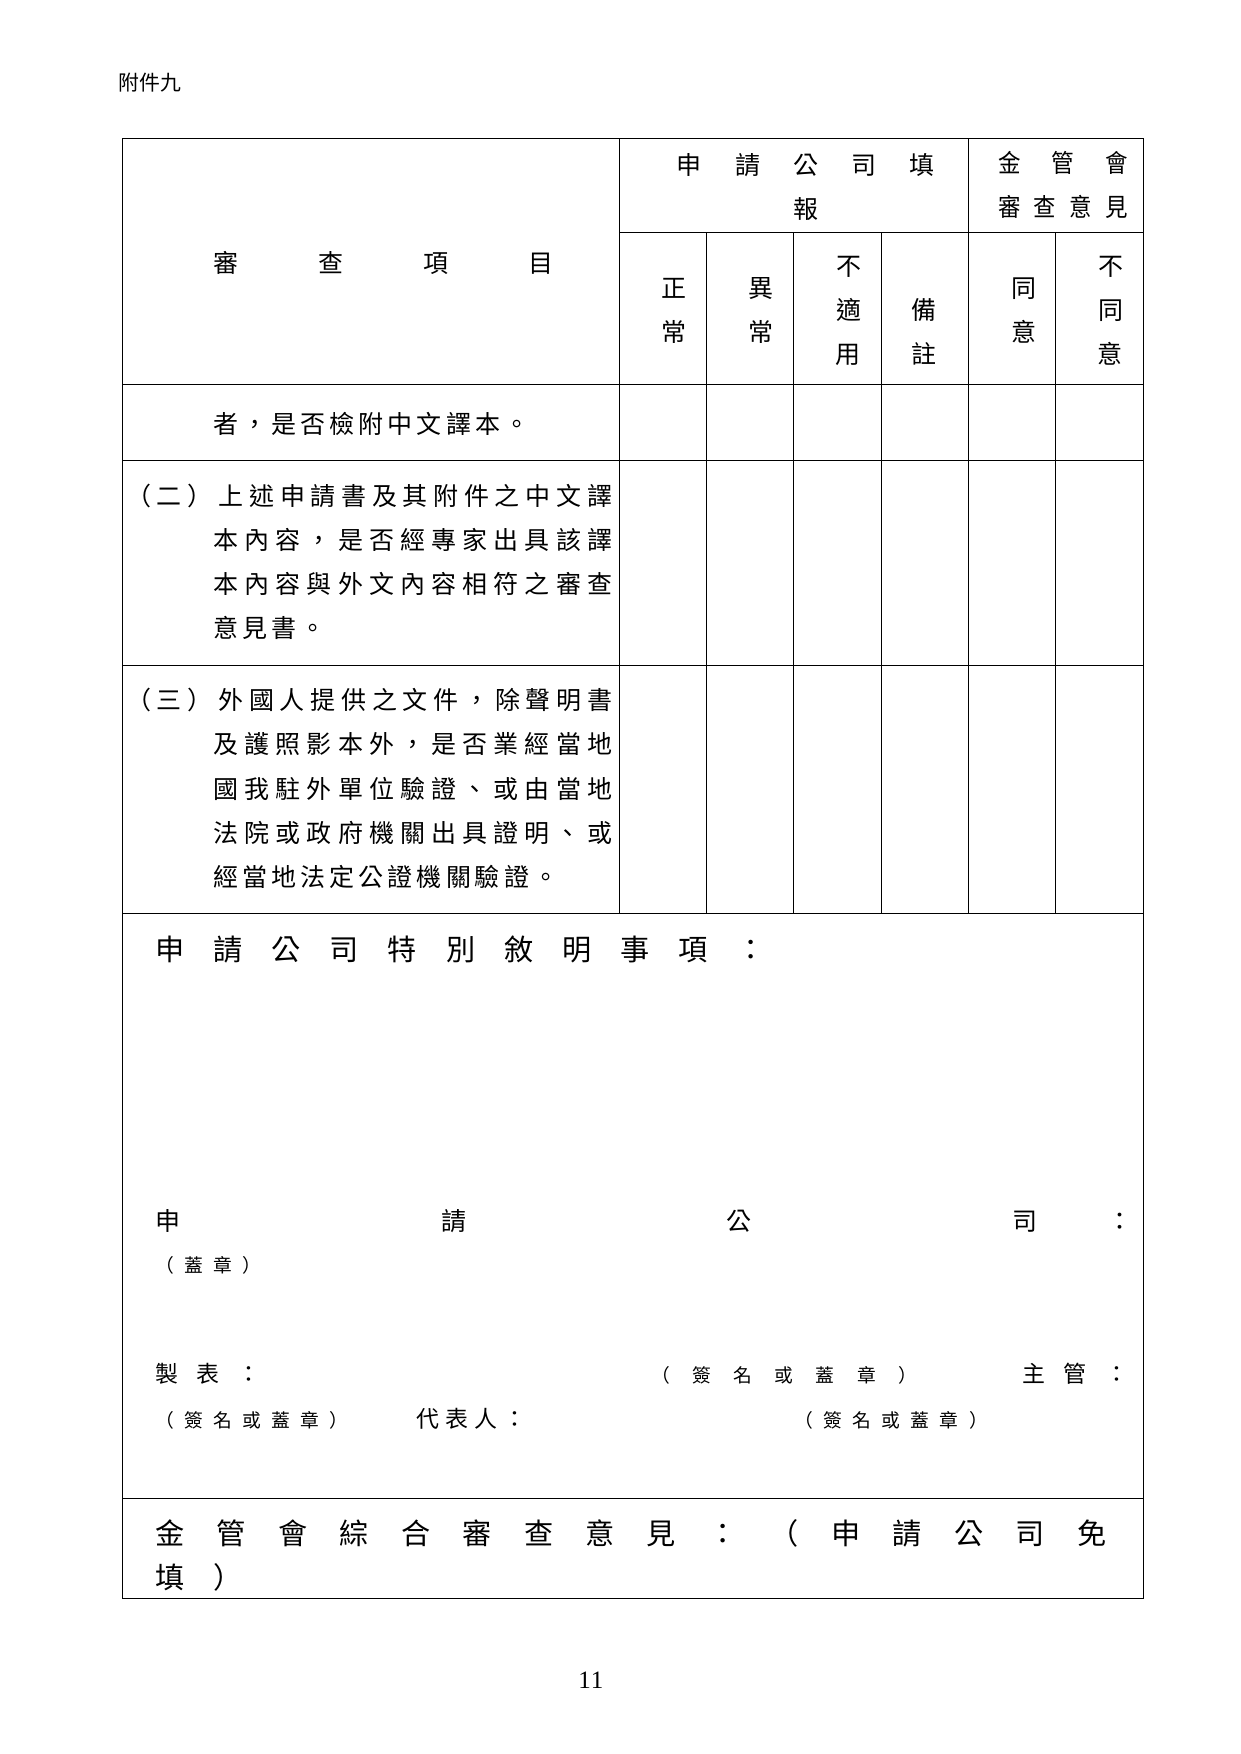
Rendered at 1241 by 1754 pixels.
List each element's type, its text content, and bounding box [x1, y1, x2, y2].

table_cell [794, 666, 881, 913]
table_cell （三）外國人提供之文件，除聲明書及護照影本外，是否業經當地國我駐外單位驗證、或由當地法院或政府機關出具證明、或經當地法定公證機關驗證。 [123, 666, 619, 913]
table_cell [620, 666, 706, 913]
table_cell 金管會綜合審查意見：（申請公司免填） [123, 1499, 1143, 1598]
table_cell [707, 666, 793, 913]
table_cell 不同意 [1056, 233, 1143, 384]
table_cell [882, 461, 968, 664]
table_cell [882, 385, 968, 460]
table_header 申 請 公 司 填 報 [620, 139, 968, 232]
table_cell [969, 385, 1055, 460]
table_cell [969, 461, 1055, 664]
table_cell [794, 461, 881, 664]
table_cell [882, 666, 968, 913]
table_cell [794, 385, 881, 460]
table_cell [707, 385, 793, 460]
table_cell 異 常 [707, 233, 793, 384]
table_header 審查項目 [123, 139, 619, 384]
table_cell [969, 666, 1055, 913]
table_cell 不適用 [794, 233, 881, 384]
table_cell [1056, 385, 1143, 460]
table_cell [707, 461, 793, 664]
table_cell [1056, 666, 1143, 913]
table_cell 者，是否檢附中文譯本。 [123, 385, 619, 460]
table_cell [620, 385, 706, 460]
table_cell 申請公司特別敘明事項： 申 請 公 司： （蓋章） 製表： （簽名或蓋章） 主管： （簽名或蓋章） 代表人： （簽名或蓋章） [123, 914, 1143, 1497]
table_cell 備 註 [882, 233, 968, 384]
table_cell [1056, 461, 1143, 664]
table_cell [620, 461, 706, 664]
table_cell 正 常 [620, 233, 706, 384]
table_header 金管會 審查意見 [969, 139, 1143, 232]
table_cell 同意 [969, 233, 1055, 384]
table_cell （二）上述申請書及其附件之中文譯本內容，是否經專家出具該譯本內容與外文內容相符之審查意見書。 [123, 461, 619, 664]
